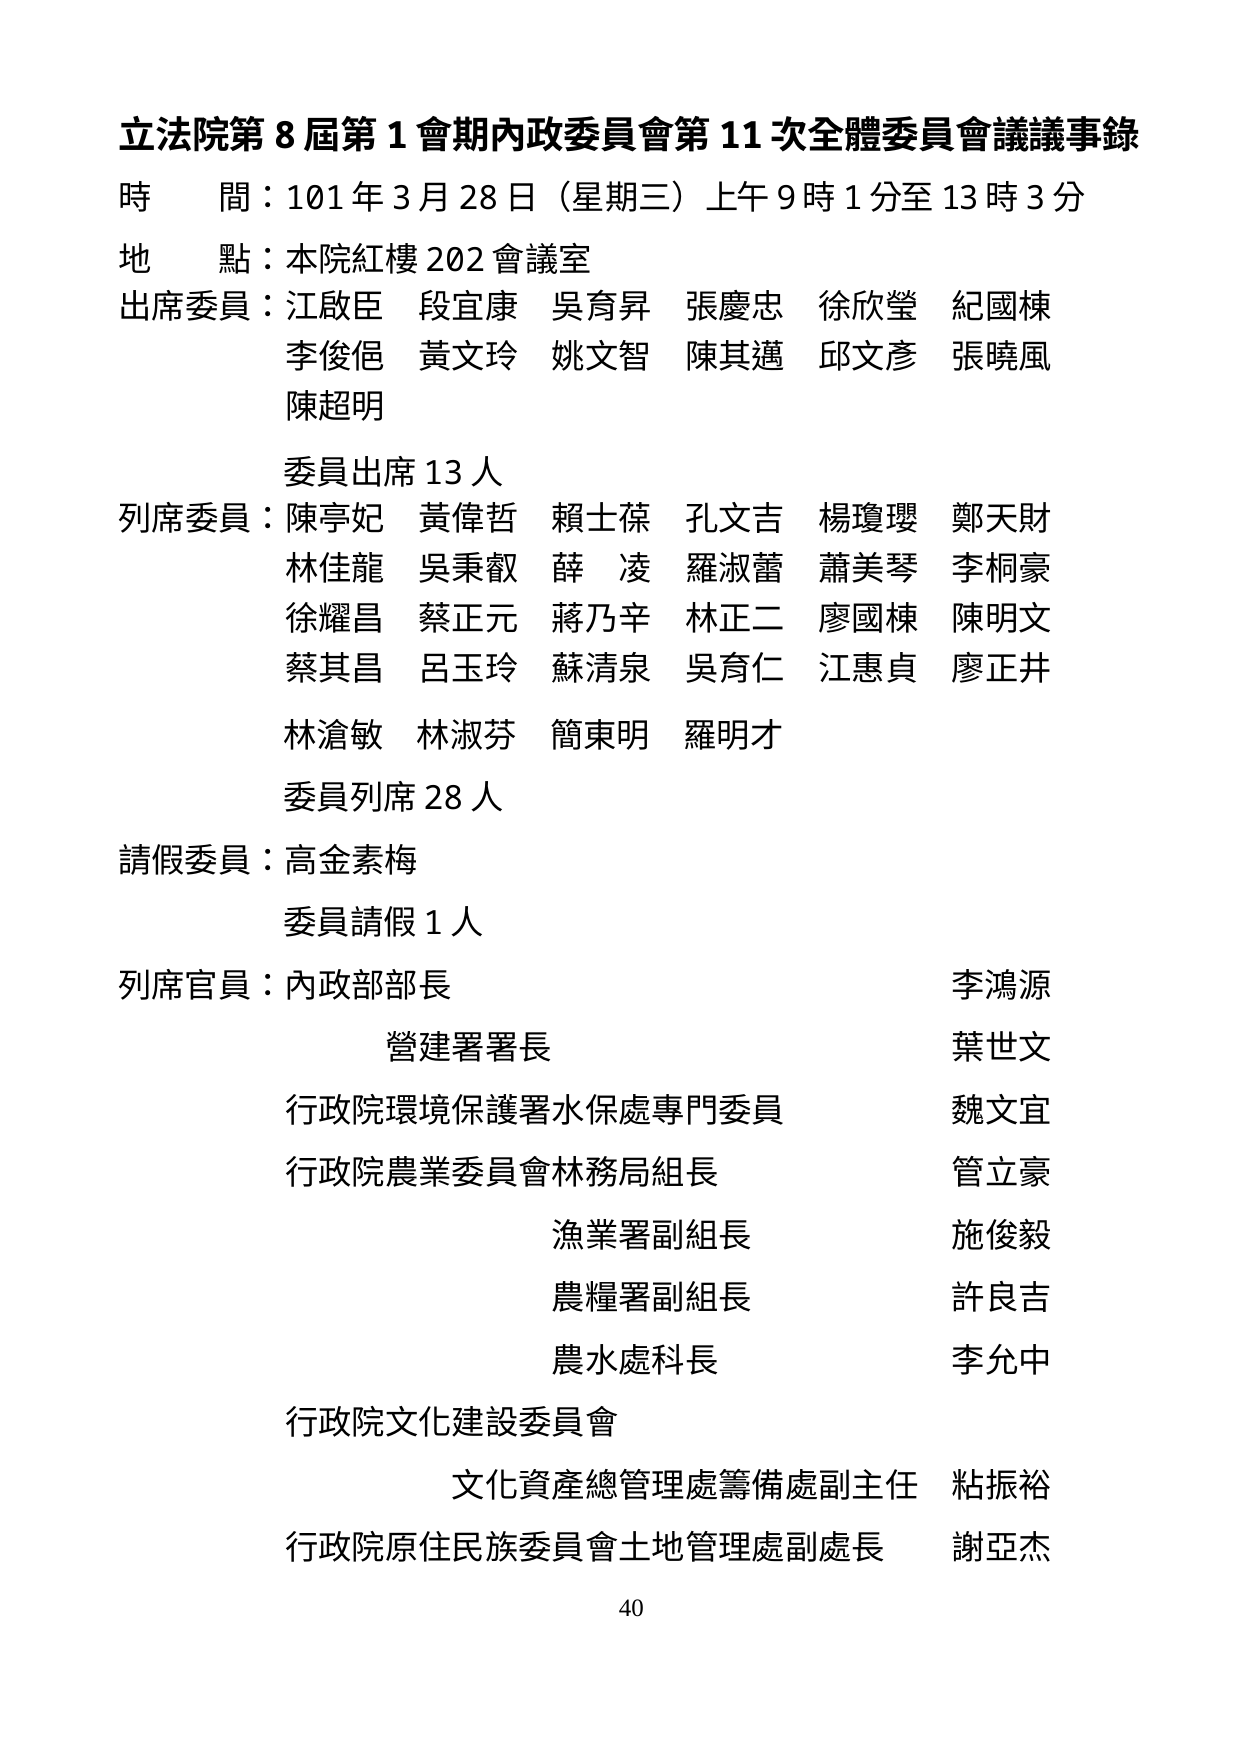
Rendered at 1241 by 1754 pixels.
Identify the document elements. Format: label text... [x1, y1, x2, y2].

text 農水處科長 李允中 [552, 1316, 1088, 1378]
text 陳超明 [285, 378, 1088, 428]
text 林滄敏 林淑芬 簡東明 羅明才 [283, 691, 1088, 753]
text 文化資產總管理處籌備處副主任 粘振裕 [118, 1441, 1088, 1503]
text 委員列席28人 [118, 753, 1088, 816]
text 行政院環境保護署水保處專門委員 魏文宜 [118, 1066, 1088, 1128]
text 列席委員：陳亭妃 黃偉哲 賴士葆 孔文吉 楊瓊瓔 鄭天財 [118, 491, 1144, 541]
text 農糧署副組長 許良吉 [552, 1253, 1088, 1316]
text 時 間：101年3月28日（星期三）上午9時1分至13時3分 [118, 153, 1205, 216]
text 請假委員：高金素梅 [118, 816, 1088, 878]
text 立法院第8屆第1會期內政委員會第11次全體委員會議議事錄 [118, 91, 1144, 153]
text 列席官員：內政部部長 李鴻源 [118, 941, 1088, 1003]
text 委員出席13人 [118, 428, 1088, 491]
text 李俊俋 黃文玲 姚文智 陳其邁 邱文彥 張曉風 [285, 328, 1144, 378]
text 行政院農業委員會林務局組長 管立豪 [285, 1128, 1088, 1191]
text 行政院文化建設委員會 [285, 1378, 1088, 1441]
text 地 點：本院紅樓202會議室 [118, 216, 1144, 278]
text 漁業署副組長 施俊毅 [552, 1191, 1088, 1253]
text 徐耀昌 蔡正元 蔣乃辛 林正二 廖國棟 陳明文 [285, 591, 1144, 641]
text 蔡其昌 呂玉玲 蘇清泉 吳育仁 江惠貞 廖正井 [285, 641, 1144, 691]
text 委員請假1人 [118, 878, 1088, 941]
text 營建署署長 葉世文 [118, 1003, 1088, 1066]
text 行政院原住民族委員會土地管理處副處長 謝亞杰 [118, 1503, 1088, 1566]
text 出席委員：江啟臣 段宜康 吳育昇 張慶忠 徐欣瑩 紀國棟 [118, 278, 1144, 328]
text 林佳龍 吳秉叡 薛 凌 羅淑蕾 蕭美琴 李桐豪 [285, 541, 1144, 591]
